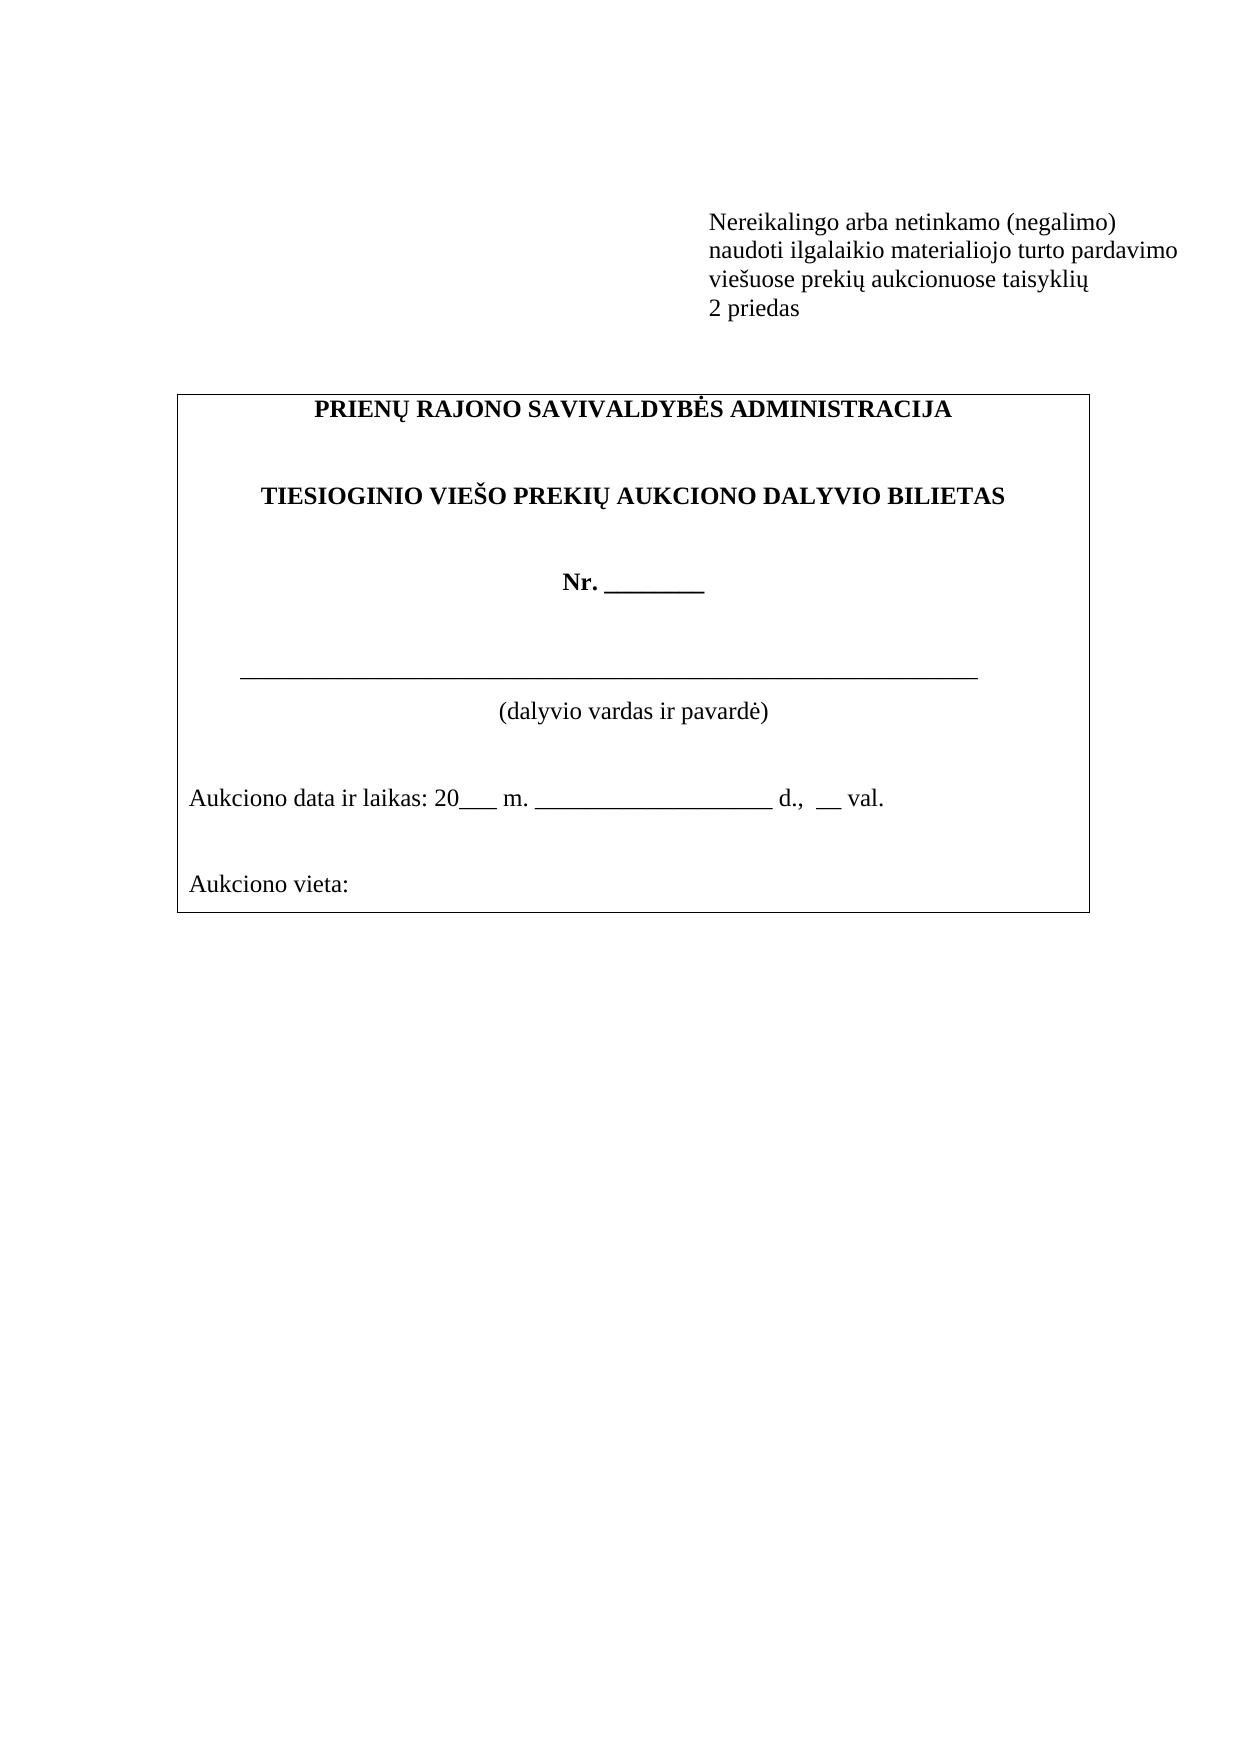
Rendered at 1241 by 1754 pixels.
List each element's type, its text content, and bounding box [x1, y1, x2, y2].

text viešuose prekių aukcionuose taisyklių [177, 264, 1181, 293]
text Nereikalingo arba netinkamo (negalimo) [177, 207, 1181, 235]
text 2 priedas [177, 293, 1181, 322]
text naudoti ilgalaikio materialiojo turto pardavimo [177, 235, 1181, 264]
table_header PRIENŲ RAJONO SAVIVALDYBĖS ADMINISTRACIJA TIESIOGINIO VIEŠO PREKIŲ AUKCIONO DALYVIO BILIETAS Nr. ________ ___________________________________________________________ (dalyvio vardas ir pavardė) Aukciono data ir laikas: 20___ m. ___________________ d., __ val. Aukciono vieta: [178, 395, 1089, 912]
